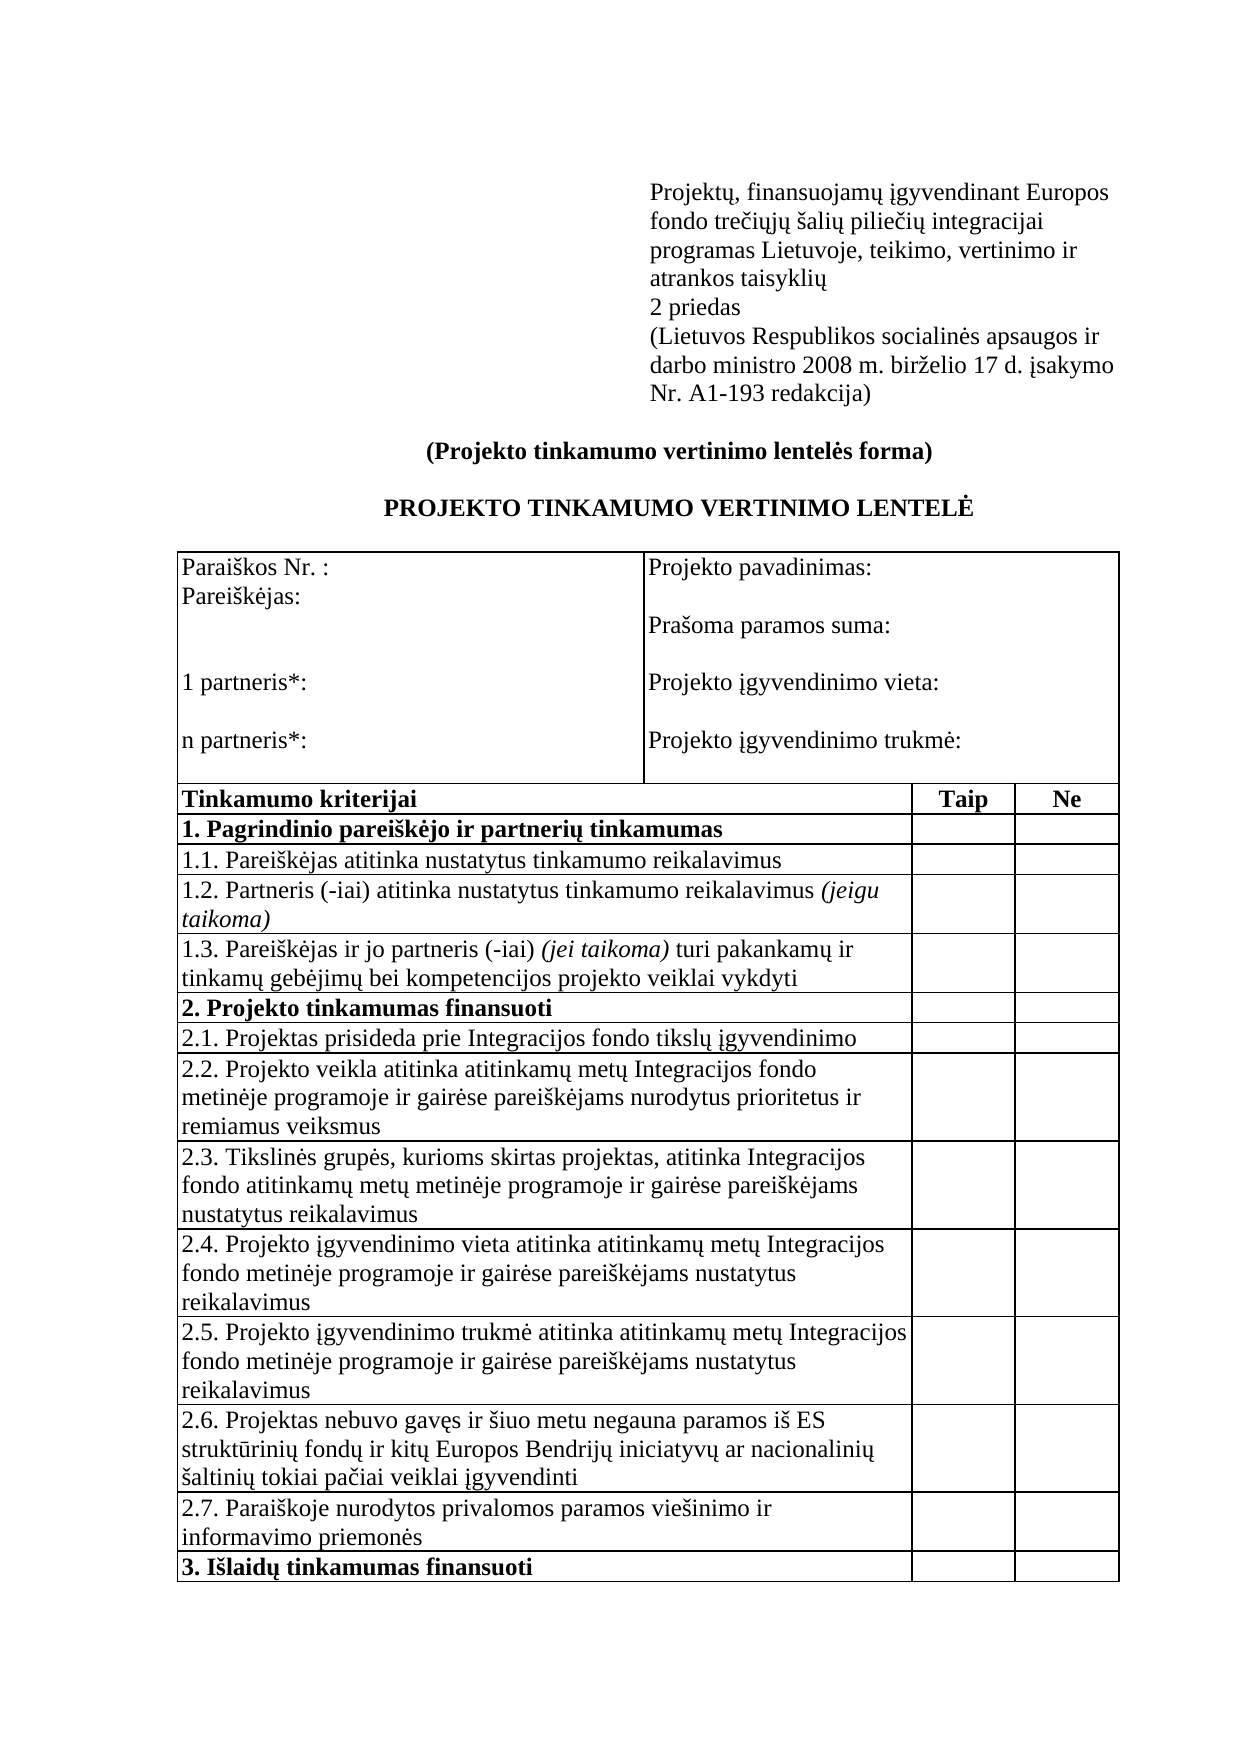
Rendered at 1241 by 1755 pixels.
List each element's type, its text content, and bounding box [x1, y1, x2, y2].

text atrankos taisyklių [649, 263, 1181, 292]
table_cell [645, 696, 1118, 725]
text Nr. A1-193 redakcija) [649, 378, 1181, 407]
table_cell [1016, 875, 1118, 932]
table_cell 2.5. Projekto įgyvendinimo trukmė atitinka atitinkamų metų Integracijos fondo metinėje programoje ir gairėse pareiškėjams nustatytus reikalavimus [178, 1317, 911, 1403]
table_cell [1016, 1142, 1118, 1228]
table_cell Ne [1016, 784, 1118, 813]
table_cell [645, 754, 1118, 782]
table_cell Projekto įgyvendinimo trukmė: [645, 725, 1118, 754]
table_cell [645, 639, 1118, 667]
table_cell [913, 934, 1014, 992]
table_cell [1016, 1230, 1118, 1316]
table_cell n partneris*: [178, 725, 643, 754]
table_cell [913, 1493, 1014, 1550]
table_header Projekto pavadinimas: [645, 553, 1118, 581]
text darbo ministro 2008 m. birželio 17 d. įsakymo [649, 350, 1181, 378]
table_cell [913, 815, 1014, 843]
text (Projekto tinkamumo vertinimo lentelės forma) [177, 436, 1181, 465]
table_cell [1016, 1552, 1118, 1581]
table_cell [913, 875, 1014, 932]
text 2 priedas [649, 292, 1181, 321]
table_cell [913, 1552, 1014, 1581]
table_cell 1. Pagrindinio pareiškėjo ir partnerių tinkamumas [178, 815, 911, 843]
table_cell [645, 581, 1118, 610]
text (Lietuvos Respublikos socialinės apsaugos ir [649, 321, 1181, 350]
table_cell Pareiškėjas: [178, 581, 643, 667]
table_cell [1016, 1054, 1118, 1140]
table_cell [1016, 815, 1118, 843]
table_cell [1016, 1317, 1118, 1403]
table_cell 1.2. Partneris (-iai) atitinka nustatytus tinkamumo reikalavimus (jeigu taikoma) [178, 875, 911, 932]
table_cell 2. Projekto tinkamumas finansuoti [178, 993, 911, 1022]
table_cell [913, 1230, 1014, 1316]
text Projektų, finansuojamų įgyvendinant Europos [649, 177, 1181, 206]
text fondo trečiųjų šalių piliečių integracijai [649, 206, 1181, 235]
table_cell [1016, 934, 1118, 992]
table_cell [1016, 1023, 1118, 1052]
table_cell [178, 754, 643, 782]
table_cell [1016, 1493, 1118, 1550]
table_cell 2.1. Projektas prisideda prie Integracijos fondo tikslų įgyvendinimo [178, 1023, 911, 1052]
table_cell [913, 1054, 1014, 1140]
table_cell 1.3. Pareiškėjas ir jo partneris (-iai) (jei taikoma) turi pakankamų ir tinkamų gebėjimų bei kompetencijos projekto veiklai vykdyti [178, 934, 911, 992]
table_cell 2.6. Projektas nebuvo gavęs ir šiuo metu negauna paramos iš ES struktūrinių fondų ir kitų Europos Bendrijų iniciatyvų ar nacionalinių šaltinių tokiai pačiai veiklai įgyvendinti [178, 1405, 911, 1491]
table_cell 1 partneris*: [178, 668, 643, 696]
table_cell Projekto įgyvendinimo vieta: [645, 668, 1118, 696]
table_cell [1016, 993, 1118, 1022]
table_cell [913, 1023, 1014, 1052]
table_cell Tinkamumo kriterijai [178, 784, 911, 813]
table_cell [913, 845, 1014, 873]
table_cell Taip [913, 784, 1014, 813]
table_cell [913, 993, 1014, 1022]
table_cell 2.3. Tikslinės grupės, kurioms skirtas projektas, atitinka Integracijos fondo atitinkamų metų metinėje programoje ir gairėse pareiškėjams nustatytus reikalavimus [178, 1142, 911, 1228]
table_cell [1016, 845, 1118, 873]
table_cell 2.2. Projekto veikla atitinka atitinkamų metų Integracijos fondo metinėje programoje ir gairėse pareiškėjams nurodytus prioritetus ir remiamus veiksmus [178, 1054, 911, 1140]
table_cell [178, 696, 643, 725]
text programas Lietuvoje, teikimo, vertinimo ir [649, 235, 1181, 263]
table_cell 1.1. Pareiškėjas atitinka nustatytus tinkamumo reikalavimus [178, 845, 911, 873]
table_cell 3. Išlaidų tinkamumas finansuoti [178, 1552, 911, 1581]
table_cell [913, 1317, 1014, 1403]
table_cell [913, 1405, 1014, 1491]
table_cell [1016, 1405, 1118, 1491]
table_cell 2.4. Projekto įgyvendinimo vieta atitinka atitinkamų metų Integracijos fondo metinėje programoje ir gairėse pareiškėjams nustatytus reikalavimus [178, 1230, 911, 1316]
table_cell [913, 1142, 1014, 1228]
table_header Paraiškos Nr. : [178, 553, 643, 581]
table_cell 2.7. Paraiškoje nurodytos privalomos paramos viešinimo ir informavimo priemonės [178, 1493, 911, 1550]
text PROJEKTO TINKAMUMO VERTINIMO LENTELĖ [177, 493, 1181, 522]
table_cell Prašoma paramos suma: [645, 610, 1118, 639]
